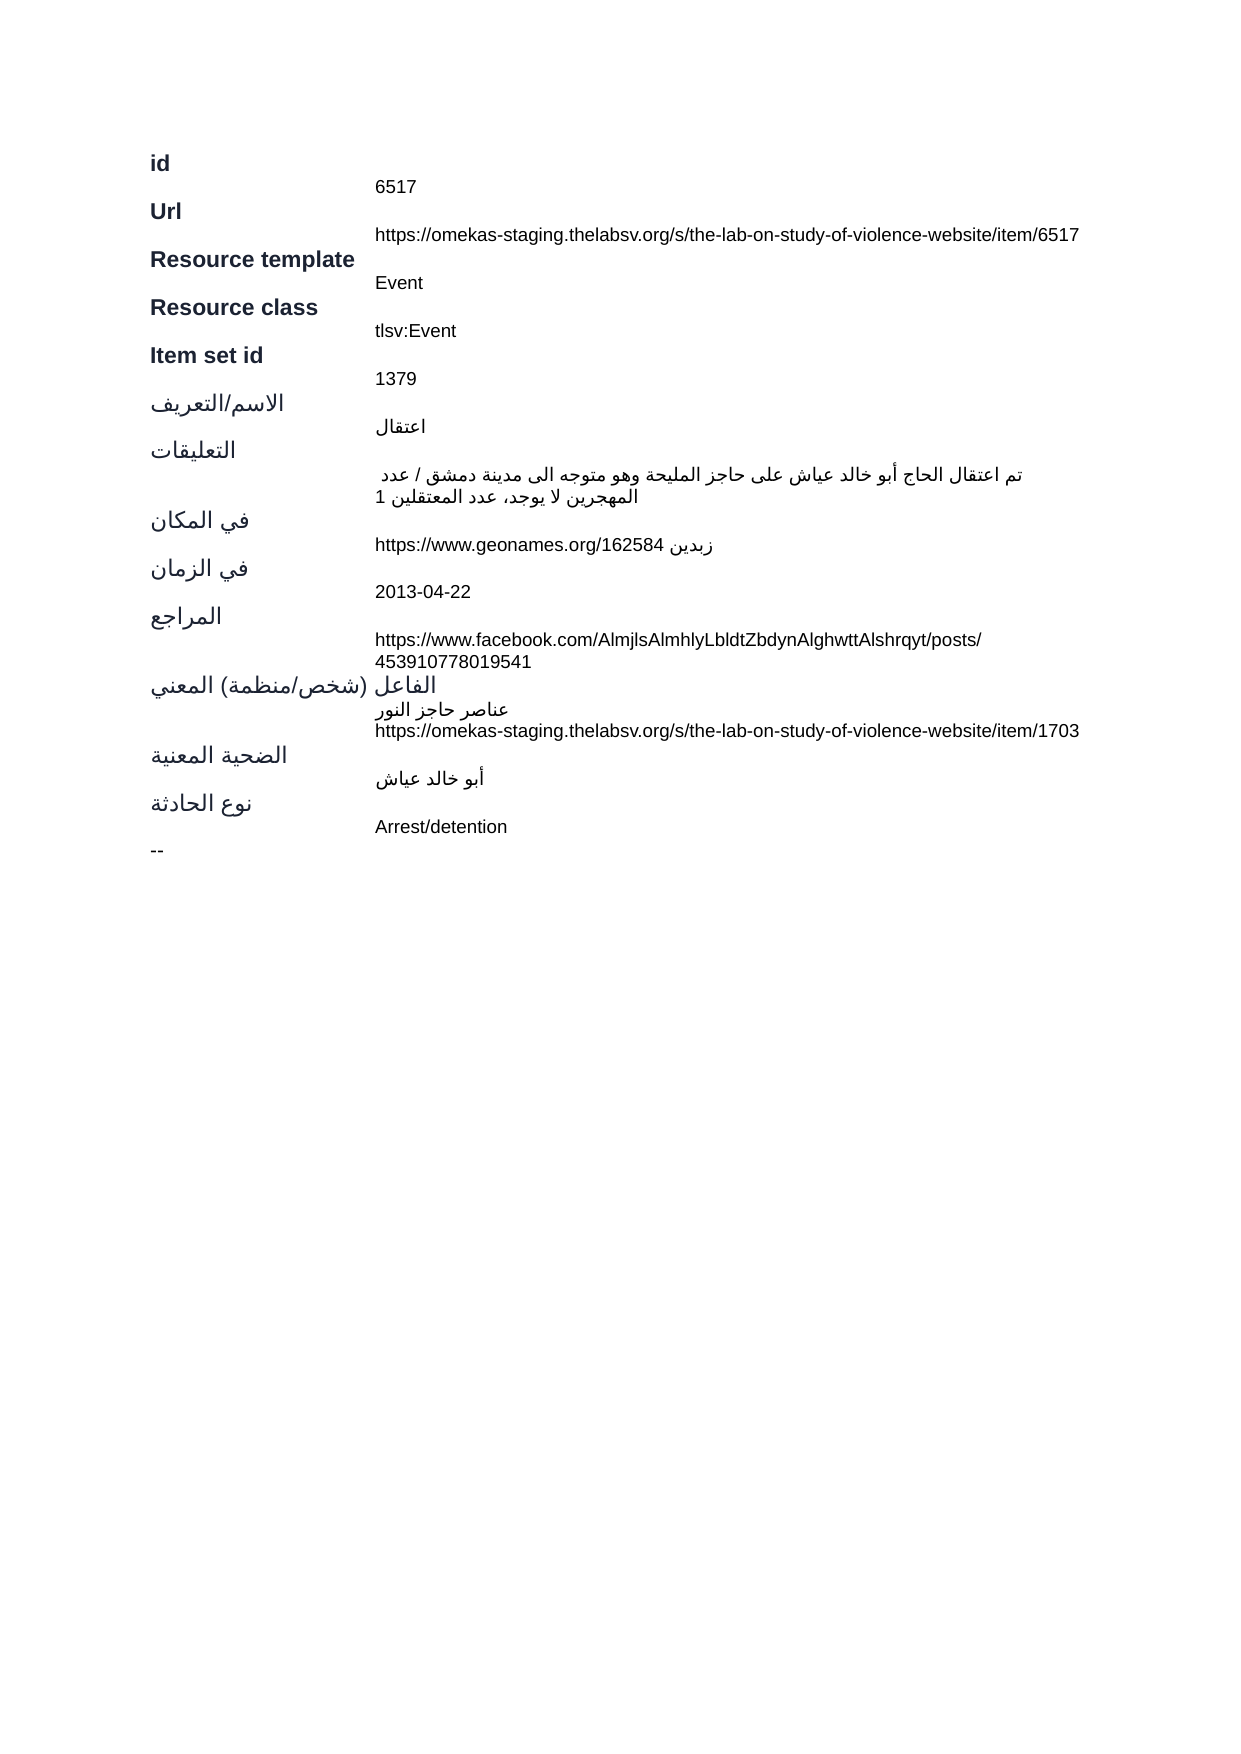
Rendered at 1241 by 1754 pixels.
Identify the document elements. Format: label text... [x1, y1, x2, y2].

text https://omekas-staging.thelabsv.org/s/the-lab-on-study-of-violence-website/item/6517 [375, 224, 1090, 246]
text في الزمان [150, 555, 1090, 581]
text الاسم/التعريف [150, 389, 1090, 416]
text اعتقال [375, 416, 1090, 437]
text 6517 [375, 176, 1090, 198]
text عناصر حاجز النور [375, 699, 1090, 720]
text الضحية المعنية [150, 742, 1090, 768]
text Event [375, 272, 1090, 294]
text id [150, 150, 1090, 176]
text -- [150, 838, 1090, 862]
text Resource template [150, 246, 1090, 272]
text تم اعتقال الحاج أبو خالد عياش على حاجز المليحة وهو متوجه الى مدينة دمشق / عدد المهجرين لا يوجد، عدد المعتقلين 1 [375, 464, 1090, 507]
text 2013-04-22 [375, 581, 1090, 603]
text Arrest/detention [375, 816, 1090, 838]
text أبو خالد عياش [375, 768, 1090, 790]
text المراجع [150, 603, 1090, 629]
text Resource class [150, 294, 1090, 320]
text التعليقات [150, 437, 1090, 464]
text Url [150, 198, 1090, 224]
text tlsv:Event [375, 320, 1090, 342]
text https://www.facebook.com/AlmjlsAlmhlyLbldtZbdynAlghwttAlshrqyt/posts/453910778019541 [375, 629, 1090, 672]
text Item set id [150, 342, 1090, 368]
text https://omekas-staging.thelabsv.org/s/the-lab-on-study-of-violence-website/item/1703 [375, 720, 1090, 742]
text https://www.geonames.org/162584 زبدين [375, 533, 1090, 555]
text نوع الحادثة [150, 790, 1090, 816]
text 1379 [375, 368, 1090, 389]
text في المكان [150, 507, 1090, 533]
text الفاعل (شخص/منظمة) المعني [150, 672, 1090, 699]
